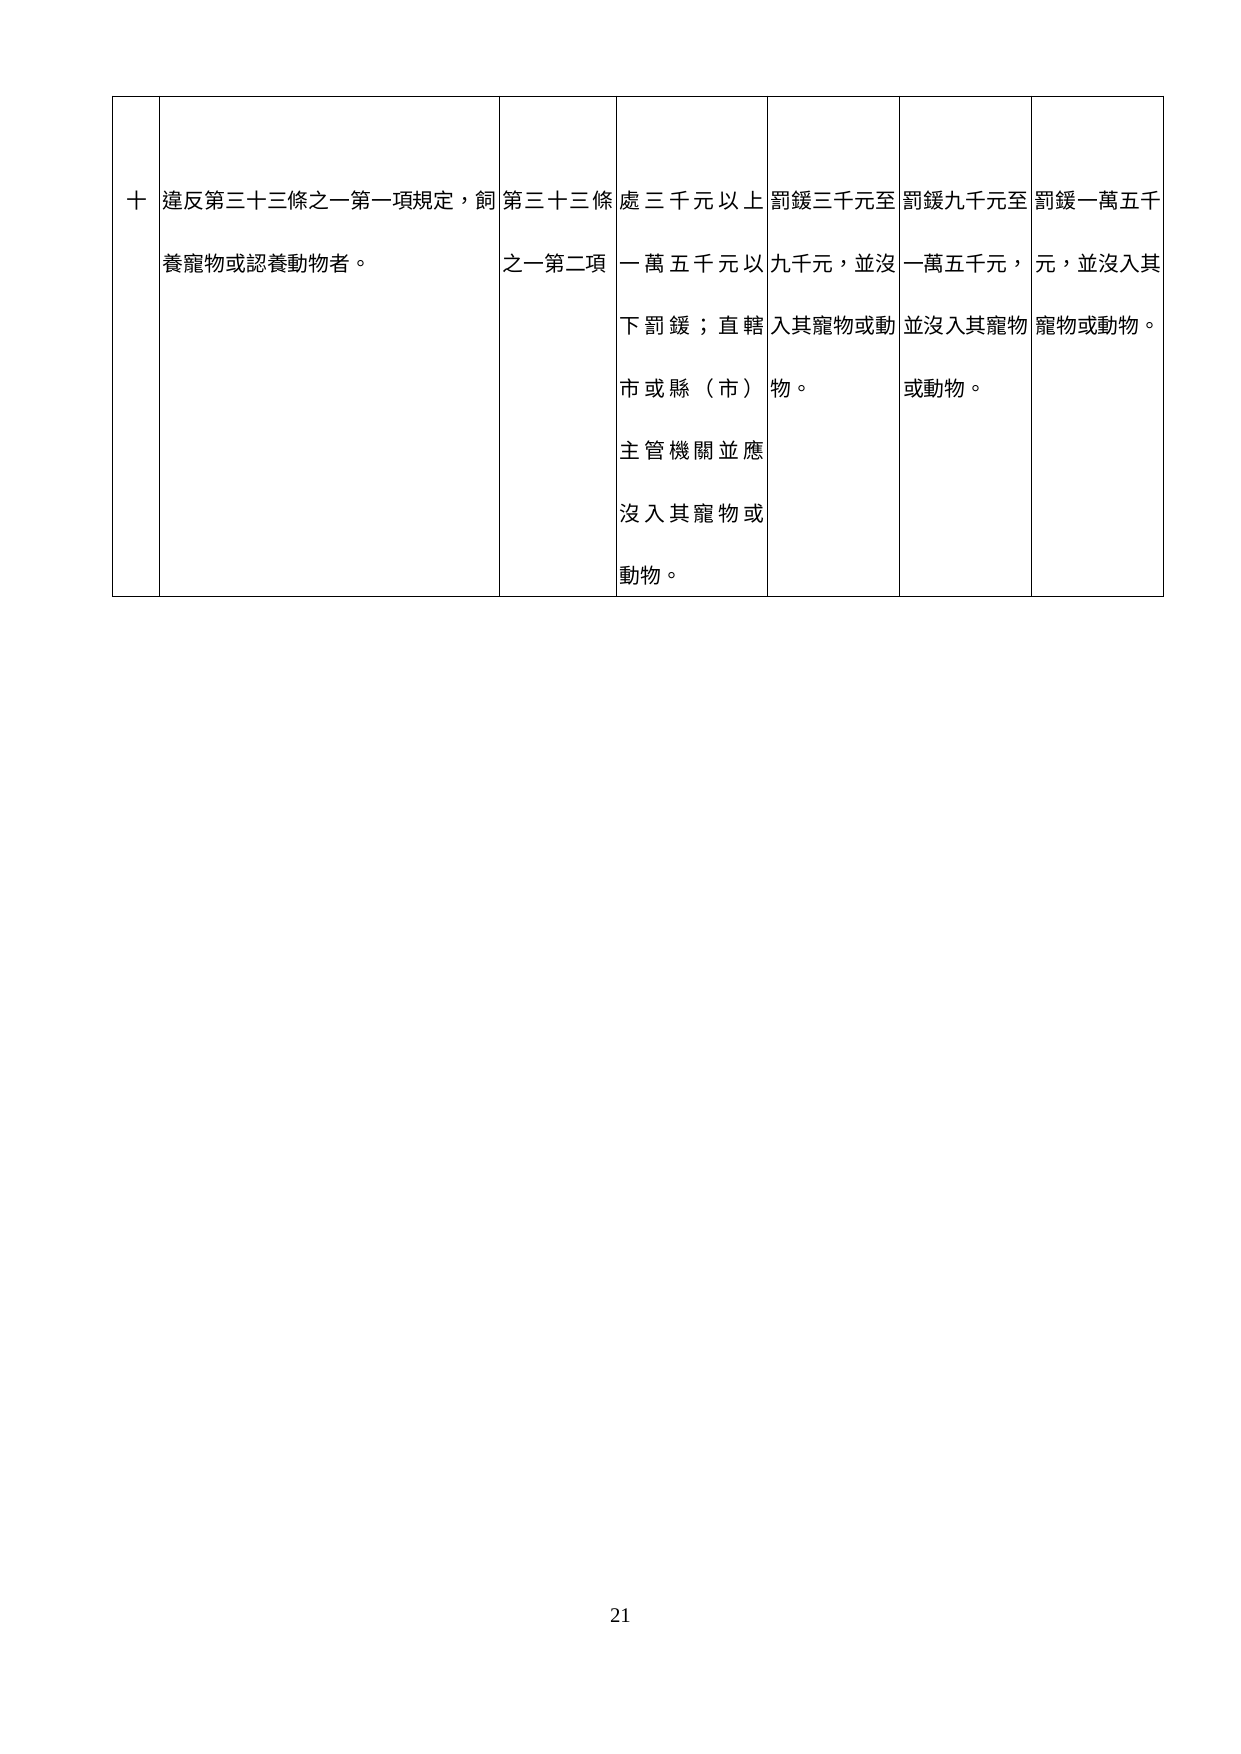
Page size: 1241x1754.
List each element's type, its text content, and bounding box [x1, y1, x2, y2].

table_cell 罰鍰九千元至一萬五千元，並沒入其寵物或動物。 [900, 97, 1031, 596]
table_cell 十 [113, 97, 159, 596]
table_cell 罰鍰一萬五千元，並沒入其寵物或動物。 [1032, 97, 1163, 596]
table_cell 處三千元以上一萬五千元以下罰鍰；直轄市或縣（市）主管機關並應沒入其寵物或動物。 [617, 97, 767, 596]
table_cell 罰鍰三千元至九千元，並沒入其寵物或動物。 [768, 97, 899, 596]
table_cell 第三十三條之一第二項 [500, 97, 616, 596]
table_cell 違反第三十三條之一第一項規定，飼養寵物或認養動物者。 [160, 97, 499, 596]
